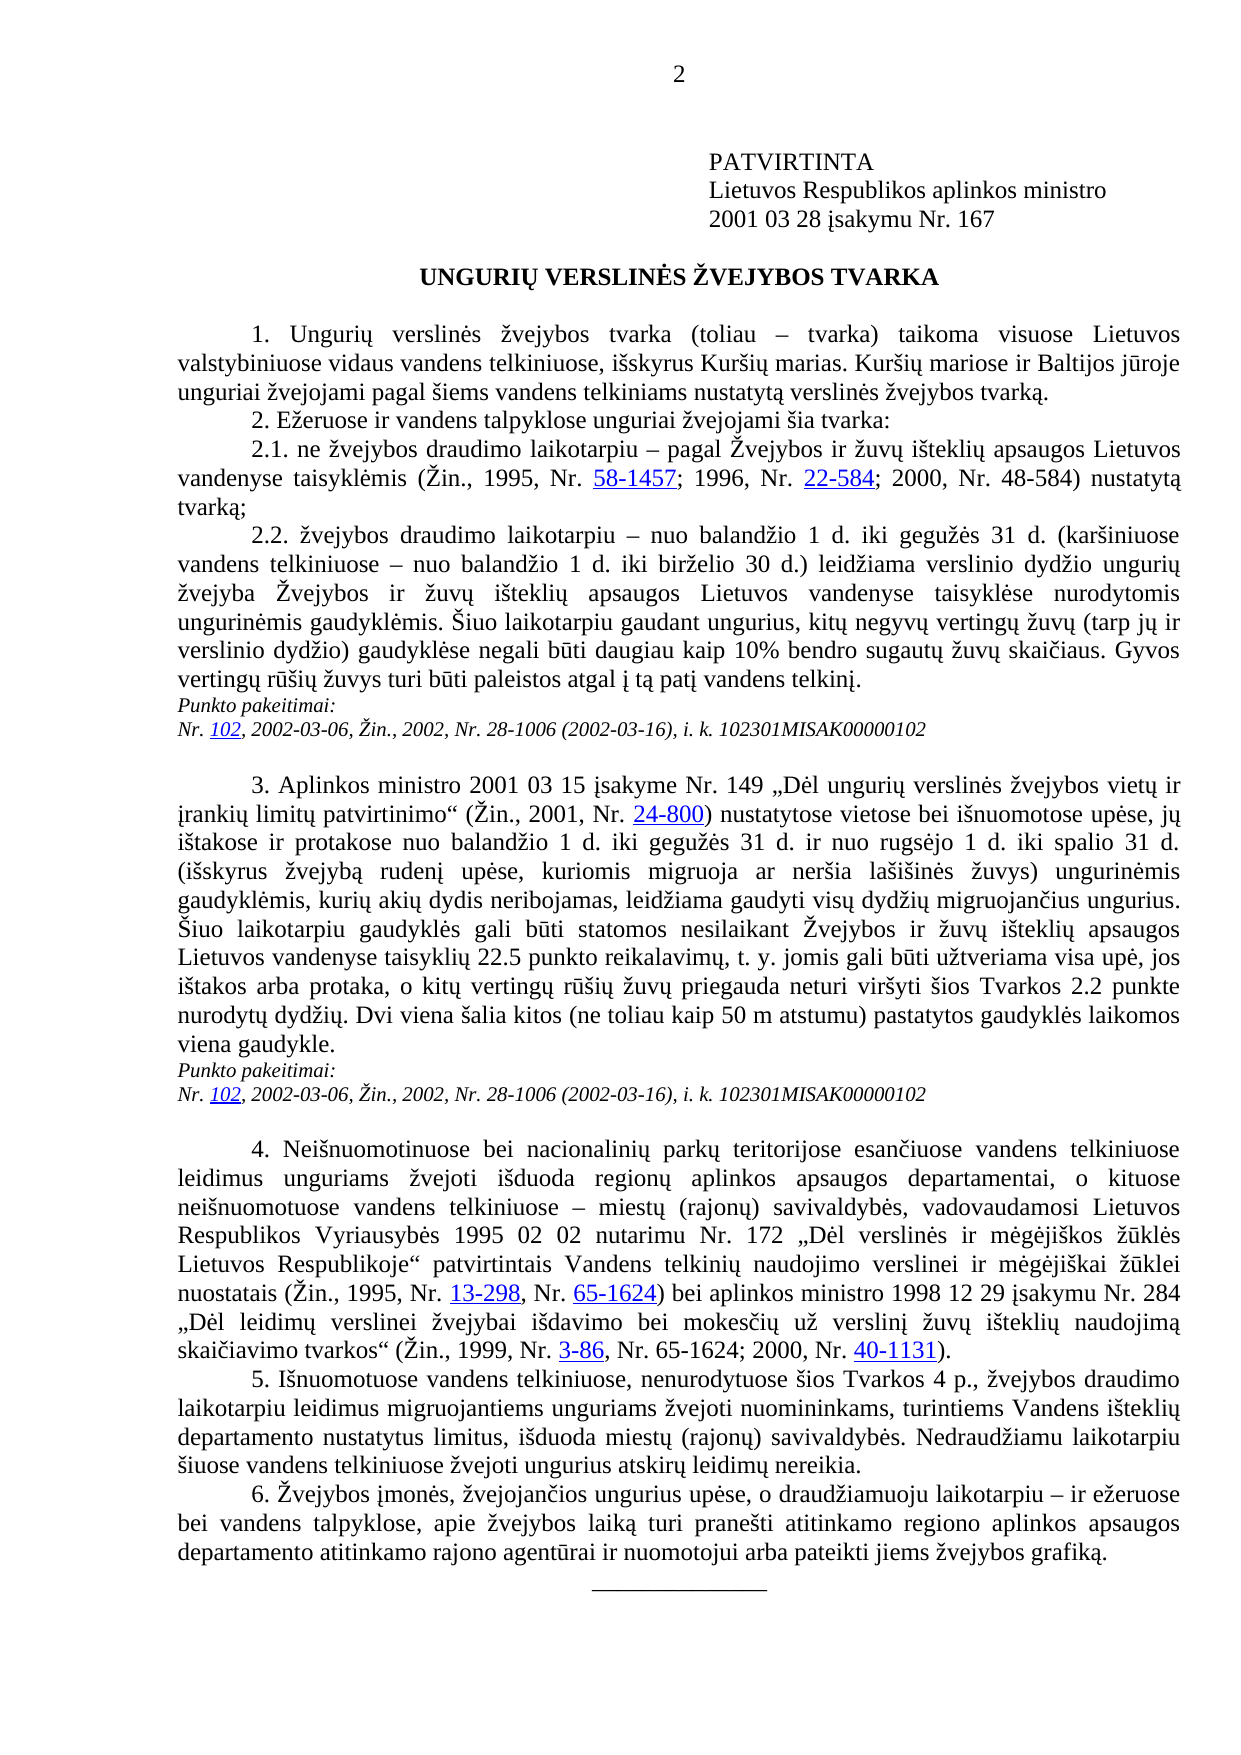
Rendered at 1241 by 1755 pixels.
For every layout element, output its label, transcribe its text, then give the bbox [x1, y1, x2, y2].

text Nr. 102, 2002-03-06, Žin., 2002, Nr. 28-1006 (2002-03-16), i. k. 102301MISAK00000102 [177, 1082, 1181, 1106]
text 6. Žvejybos įmonės, žvejojančios ungurius upėse, o draudžiamuoju laikotarpiu – ir ežeruose bei vandens talpyklose, apie žvejybos laiką turi pranešti atitinkamo regiono aplinkos apsaugos departamento atitinkamo rajono agentūrai ir nuomotojui arba pateikti jiems žvejybos grafiką. [177, 1479, 1181, 1566]
text Punkto pakeitimai: [177, 1057, 1181, 1082]
text 2.2. žvejybos draudimo laikotarpiu – nuo balandžio 1 d. iki gegužės 31 d. (karšiniuose vandens telkiniuose – nuo balandžio 1 d. iki birželio 30 d.) leidžiama verslinio dydžio ungurių žvejyba Žvejybos ir žuvų išteklių apsaugos Lietuvos vandenyse taisyklėse nurodytomis ungurinėmis gaudyklėmis. Šiuo laikotarpiu gaudant ungurius, kitų negyvų vertingų žuvų (tarp jų ir verslinio dydžio) gaudyklėse negali būti daugiau kaip 10% bendro sugautų žuvų skaičiaus. Gyvos vertingų rūšių žuvys turi būti paleistos atgal į tą patį vandens telkinį. [177, 521, 1181, 693]
text 4. Neišnuomotinuose bei nacionalinių parkų teritorijose esančiuose vandens telkiniuose leidimus unguriams žvejoti išduoda regionų aplinkos apsaugos departamentai, o kituose neišnuomotuose vandens telkiniuose – miestų (rajonų) savivaldybės, vadovaudamosi Lietuvos Respublikos Vyriausybės 1995 02 02 nutarimu Nr. 172 „Dėl verslinės ir mėgėjiškos žūklės Lietuvos Respublikoje“ patvirtintais Vandens telkinių naudojimo verslinei ir mėgėjiškai žūklei nuostatais (Žin., 1995, Nr. 13-298, Nr. 65-1624) bei aplinkos ministro 1998 12 29 įsakymu Nr. 284 „Dėl leidimų verslinei žvejybai išdavimo bei mokesčių už verslinį žuvų išteklių naudojimą skaičiavimo tvarkos“ (Žin., 1999, Nr. 3-86, Nr. 65-1624; 2000, Nr. 40-1131). [177, 1134, 1181, 1364]
text 1. ungurių verslinės žvejybos tvarka (toliau – tvarka) taikoma visuose Lietuvos valstybiniuose vidaus vandens telkiniuose, išskyrus Kuršių marias. Kuršių mariose ir Baltijos jūroje unguriai žvejojami pagal šiems vandens telkiniams nustatytą verslinės žvejybos tvarką. [177, 319, 1181, 406]
text Nr. 102, 2002-03-06, Žin., 2002, Nr. 28-1006 (2002-03-16), i. k. 102301MISAK00000102 [177, 717, 1181, 741]
text 2. ežeruose ir vandens talpyklose unguriai žvejojami šia tvarka: [177, 406, 1181, 434]
text Punkto pakeitimai: [177, 693, 1181, 717]
text UNGURIŲ VERSLINĖS ŽVEJYBOS TVARKA [177, 262, 1181, 291]
text Lietuvos Respublikos aplinkos ministro [177, 176, 1181, 204]
text 2001 03 28 įsakymu Nr. 167 [177, 204, 1181, 233]
text Patvirtinta [177, 147, 1181, 176]
text 3. Aplinkos ministro 2001 03 15 įsakyme Nr. 149 „Dėl ungurių verslinės žvejybos vietų ir įrankių limitų patvirtinimo“ (Žin., 2001, Nr. 24-800) nustatytose vietose bei išnuomotose upėse, jų ištakose ir protakose nuo balandžio 1 d. iki gegužės 31 d. ir nuo rugsėjo 1 d. iki spalio 31 d. (išskyrus žvejybą rudenį upėse, kuriomis migruoja ar neršia lašišinės žuvys) ungurinėmis gaudyklėmis, kurių akių dydis neribojamas, leidžiama gaudyti visų dydžių migruojančius ungurius. Šiuo laikotarpiu gaudyklės gali būti statomos nesilaikant Žvejybos ir žuvų išteklių apsaugos Lietuvos vandenyse taisyklių 22.5 punkto reikalavimų, t. y. jomis gali būti užtveriama visa upė, jos ištakos arba protaka, o kitų vertingų rūšių žuvų priegauda neturi viršyti šios Tvarkos 2.2 punkte nurodytų dydžių. Dvi viena šalia kitos (ne toliau kaip 50 m atstumu) pastatytos gaudyklės laikomos viena gaudykle. [177, 770, 1181, 1057]
text ______________ [177, 1566, 1181, 1594]
text 5. Išnuomotuose vandens telkiniuose, nenurodytuose šios Tvarkos 4 p., žvejybos draudimo laikotarpiu leidimus migruojantiems unguriams žvejoti nuomininkams, turintiems Vandens išteklių departamento nustatytus limitus, išduoda miestų (rajonų) savivaldybės. Nedraudžiamu laikotarpiu šiuose vandens telkiniuose žvejoti ungurius atskirų leidimų nereikia. [177, 1364, 1181, 1479]
text 2.1. ne žvejybos draudimo laikotarpiu – pagal Žvejybos ir žuvų išteklių apsaugos Lietuvos vandenyse taisyklėmis (Žin., 1995, Nr. 58-1457; 1996, Nr. 22-584; 2000, Nr. 48-584) nustatytą tvarką; [177, 434, 1181, 521]
